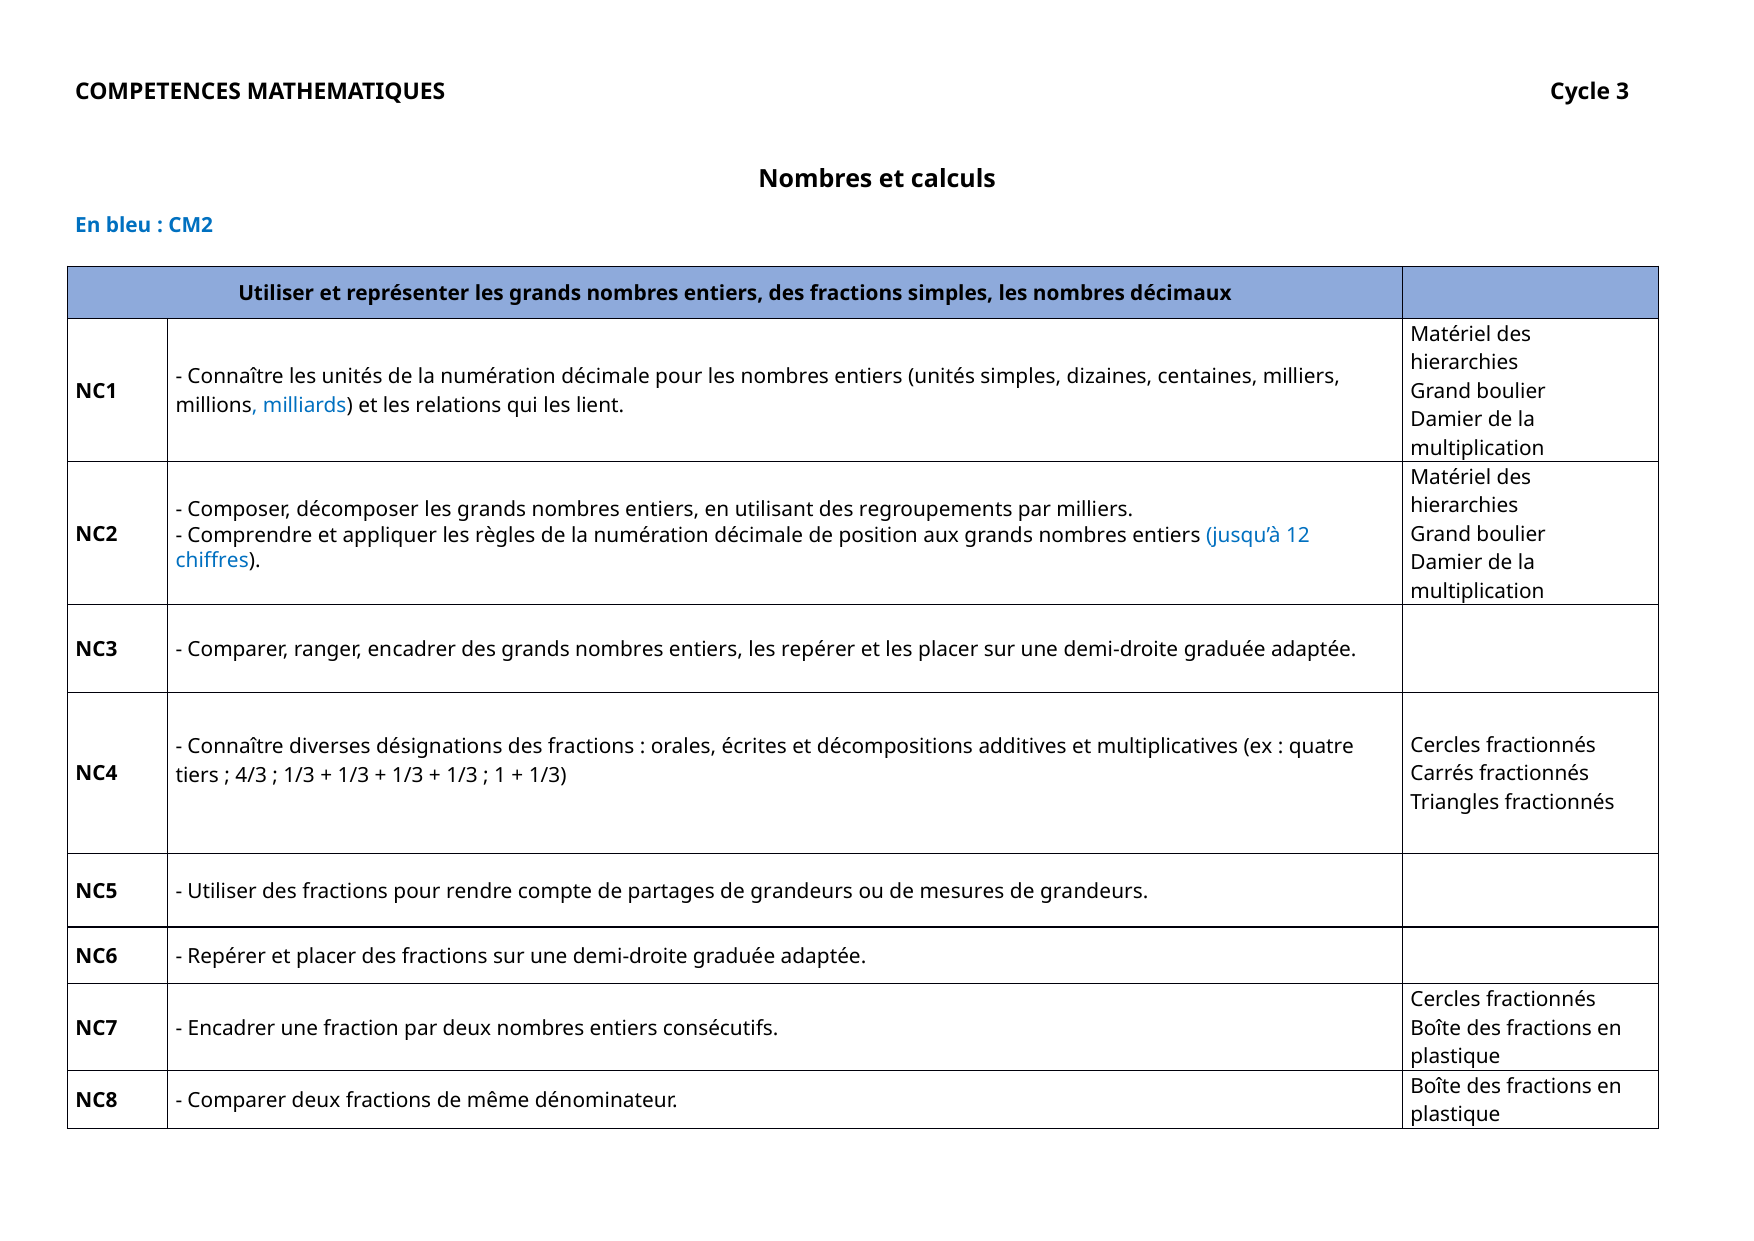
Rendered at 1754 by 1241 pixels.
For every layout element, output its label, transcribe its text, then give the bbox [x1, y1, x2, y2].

table_header Utiliser et représenter les grands nombres entiers, des fractions simples, les nombres décimaux [68, 267, 1402, 318]
table_cell Boîte des fractions en plastique [1403, 1071, 1658, 1128]
table_cell - Connaître diverses désignations des fractions : orales, écrites et décompositions additives et multiplicatives (ex : quatre tiers ; 4/3 ; 1/3 + 1/3 + 1/3 + 1/3 ; 1 + 1/3) [168, 693, 1402, 853]
table_cell - Connaître les unités de la numération décimale pour les nombres entiers (unités simples, dizaines, centaines, milliers, millions, milliards) et les relations qui les lient. [168, 319, 1402, 461]
table_cell [1403, 854, 1658, 926]
table_cell [1403, 605, 1658, 692]
table_cell NC2 [68, 462, 167, 604]
table_cell Cercles fractionnés Boîte des fractions en plastique [1403, 984, 1658, 1070]
table_cell Cercles fractionnés Carrés fractionnés Triangles fractionnés [1403, 693, 1658, 853]
table_cell Matériel des hierarchies Grand boulier Damier de la multiplication [1403, 319, 1658, 461]
table_cell NC1 [68, 319, 167, 461]
table_cell - Comparer deux fractions de même dénominateur. [168, 1071, 1402, 1128]
table_cell - Utiliser des fractions pour rendre compte de partages de grandeurs ou de mesures de grandeurs. [168, 854, 1402, 926]
text En bleu : CM2 [75, 210, 1679, 238]
table_cell - Repérer et placer des fractions sur une demi-droite graduée adaptée. [168, 928, 1402, 983]
table_cell - Encadrer une fraction par deux nombres entiers consécutifs. [168, 984, 1402, 1070]
table_cell NC7 [68, 984, 167, 1070]
table_cell NC6 [68, 928, 167, 983]
table_cell - Composer, décomposer les grands nombres entiers, en utilisant des regroupements par milliers. - Comprendre et appliquer les règles de la numération décimale de position aux grands nombres entiers (jusqu’à 12 chiffres). [168, 462, 1402, 604]
table_cell [1403, 928, 1658, 983]
table_cell NC4 [68, 693, 167, 853]
table_cell NC5 [68, 854, 167, 926]
table_cell - Comparer, ranger, encadrer des grands nombres entiers, les repérer et les placer sur une demi-droite graduée adaptée. [168, 605, 1402, 692]
table_cell Matériel des hierarchies Grand boulier Damier de la multiplication [1403, 462, 1658, 604]
table_cell NC3 [68, 605, 167, 692]
table_cell NC8 [68, 1071, 167, 1128]
subtitle Nombres et calculs [75, 161, 1679, 195]
table_header [1403, 267, 1658, 318]
